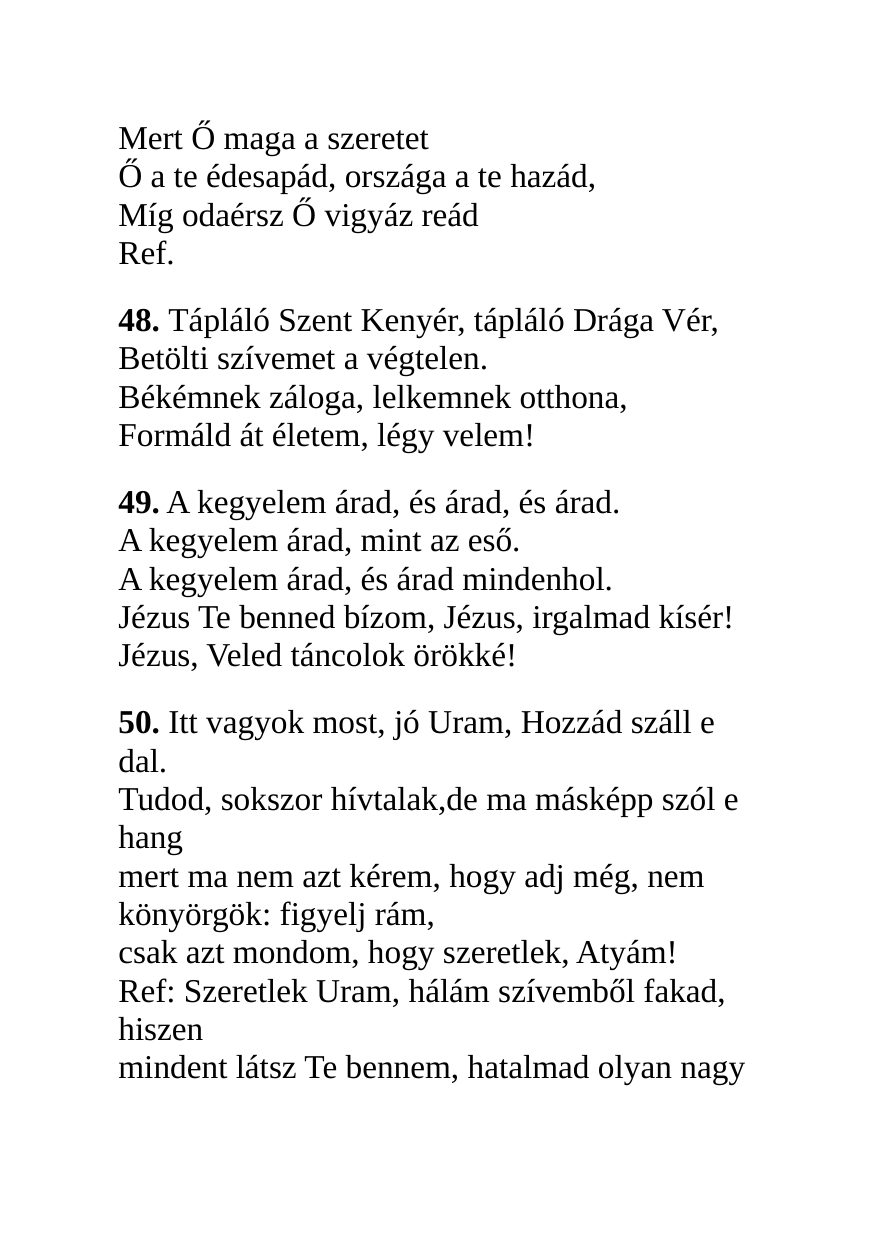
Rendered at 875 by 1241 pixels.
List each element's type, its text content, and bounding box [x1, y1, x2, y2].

text 50. Itt vagyok most, jó Uram, Hozzád száll e dal. Tudod, sokszor hívtalak,de ma másképp szól e hang mert ma nem azt kérem, hogy adj még, nem könyörgök: figyelj rám, csak azt mondom, hogy szeretlek, Atyám! Ref: Szeretlek Uram, hálám szívemből fakad, hiszen mindent látsz Te bennem, hatalmad olyan nagy [118, 703, 756, 1086]
text Mert Ő maga a szeretet Ő a te édesapád, országa a te hazád, Míg odaérsz Ő vigyáz reád Ref. [118, 118, 756, 300]
text 49. A kegyelem árad, és árad, és árad. A kegyelem árad, mint az eső. A kegyelem árad, és árad mindenhol. Jézus Te benned bízom, Jézus, irgalmad kísér! Jézus, Veled táncolok örökké! [118, 482, 756, 674]
text 48. Tápláló Szent Kenyér, tápláló Drága Vér, Betölti szívemet a végtelen. Békémnek záloga, lelkemnek otthona, Formáld át életem, légy velem! [118, 300, 756, 453]
